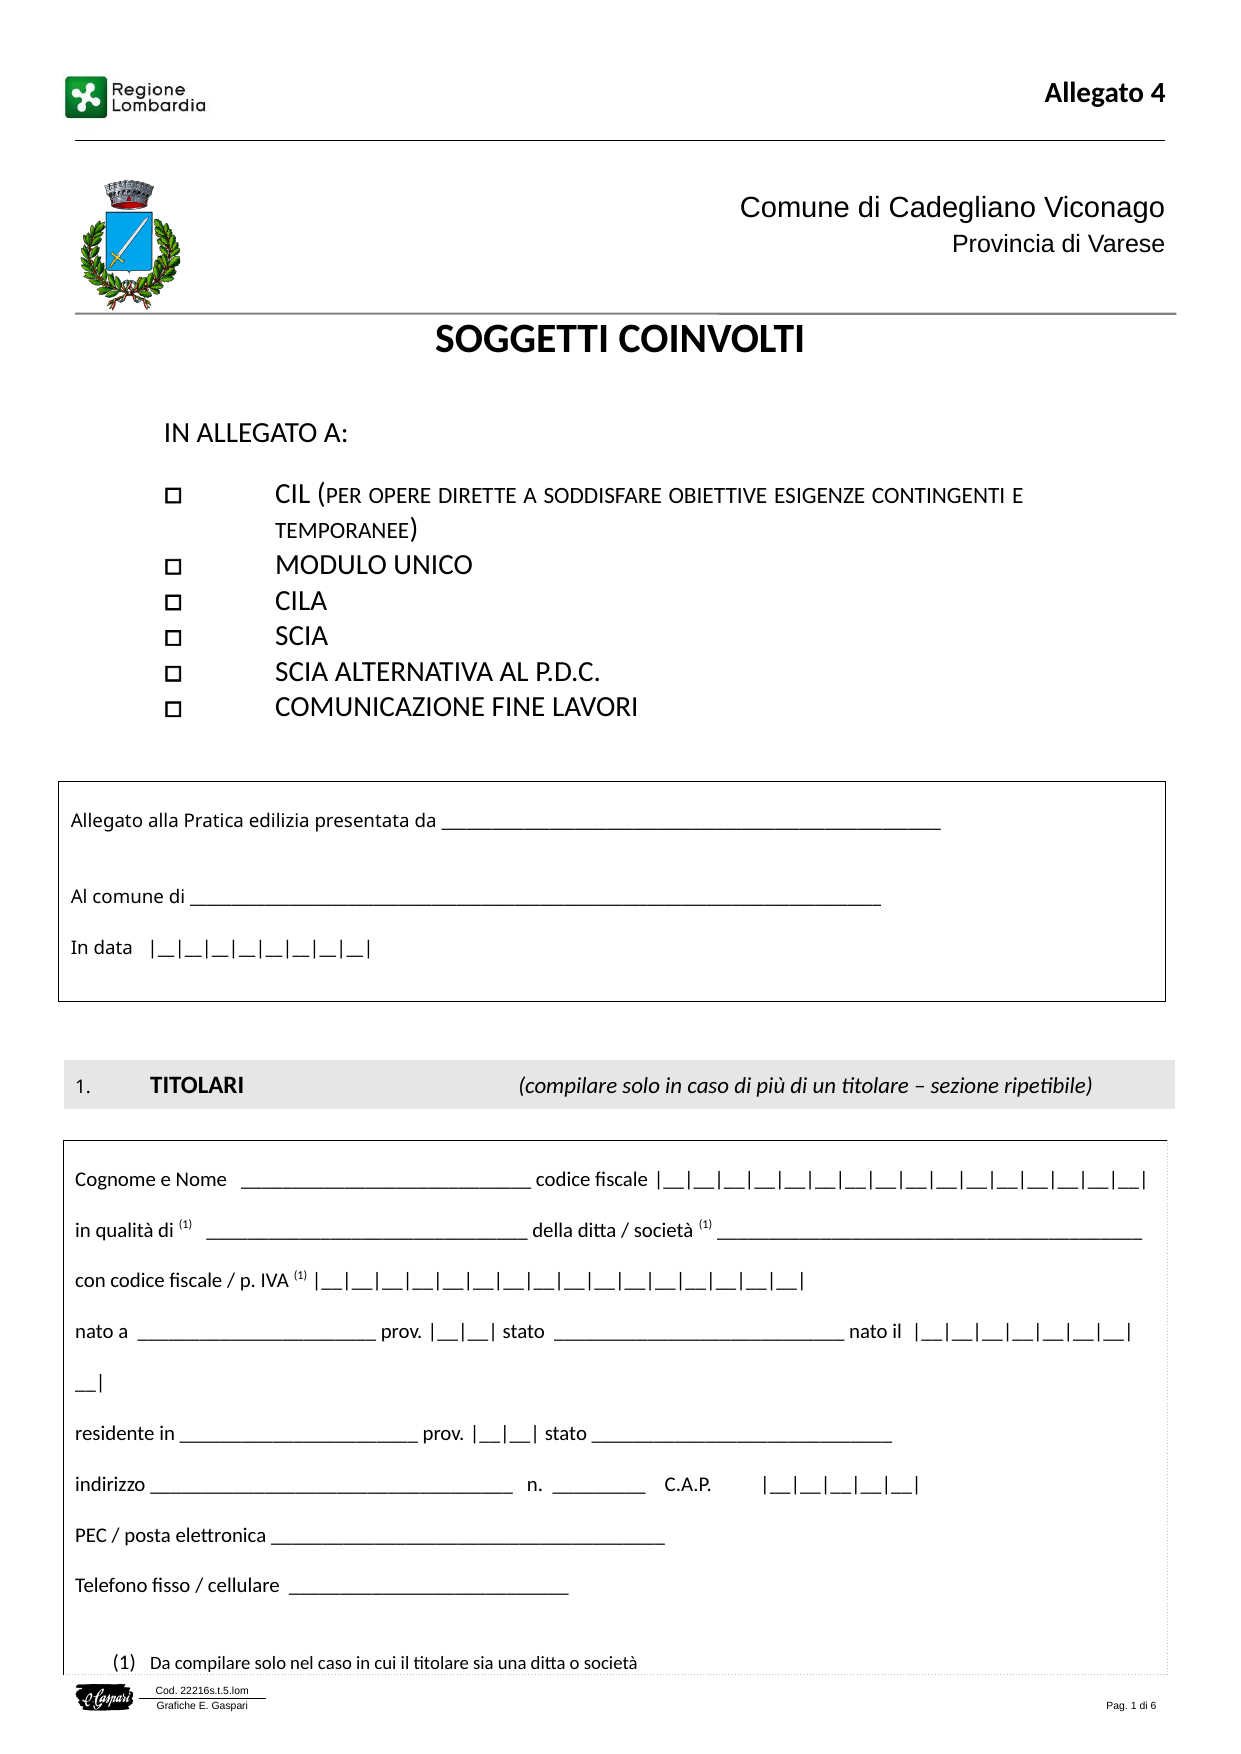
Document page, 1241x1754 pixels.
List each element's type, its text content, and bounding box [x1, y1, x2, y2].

picture [51, 63, 218, 131]
subtitle MODULO UNICO [164, 546, 1165, 582]
table_header Cognome e Nome ____________________________ codice fiscale |__|__|__|__|__|__|__|__|__|__|__|__|__|__|__|__| in qualità di (1) _______________________________ della ditta / società (1) _________________________________________ con codice fiscale / p. IVA (1) |__|__|__|__|__|__|__|__|__|__|__|__|__|__|__|__| nato a _______________________ prov. |__|__| stato ____________________________ nato il |__|__|__|__|__|__|__|__| residente in _______________________ prov. |__|__| stato _____________________________ indirizzo ___________________________________ n. _________ C.A.P. |__|__|__|__|__| PEC / posta elettronica ______________________________________ Telefono fisso / cellulare ___________________________ Da compilare solo nel caso in cui il titolare sia una ditta o società [64, 1141, 1167, 1674]
table_header Allegato alla Pratica edilizia presentata da ____________________________________________________________ Al comune di ___________________________________________________________________________________ In data |__|__|__|__|__|__|__|__| [59, 782, 1165, 1001]
subtitle CILA [164, 582, 1165, 617]
subtitle COMUNICAZIONE FINE LAVORI [164, 688, 1165, 724]
subtitle SCIA [164, 617, 1165, 653]
table_header TITOLARI (compilare solo in caso di più di un titolare – sezione ripetibile) [64, 1060, 1175, 1109]
picture [79, 180, 181, 312]
subtitle CIL (per opere dirette a soddisfare obiettive esigenze contingenti e temporanee) [164, 475, 1165, 546]
text Comune di Cadegliano Viconago [181, 190, 1165, 223]
subtitle IN ALLEGATO A: [164, 414, 1165, 449]
subtitle SCIA ALTERNATIVA AL P.D.C. [164, 653, 1165, 688]
text Provincia di Varese [181, 228, 1165, 257]
picture [75, 1683, 134, 1711]
subtitle SOGGETTI COINVOLTI [75, 315, 1165, 363]
